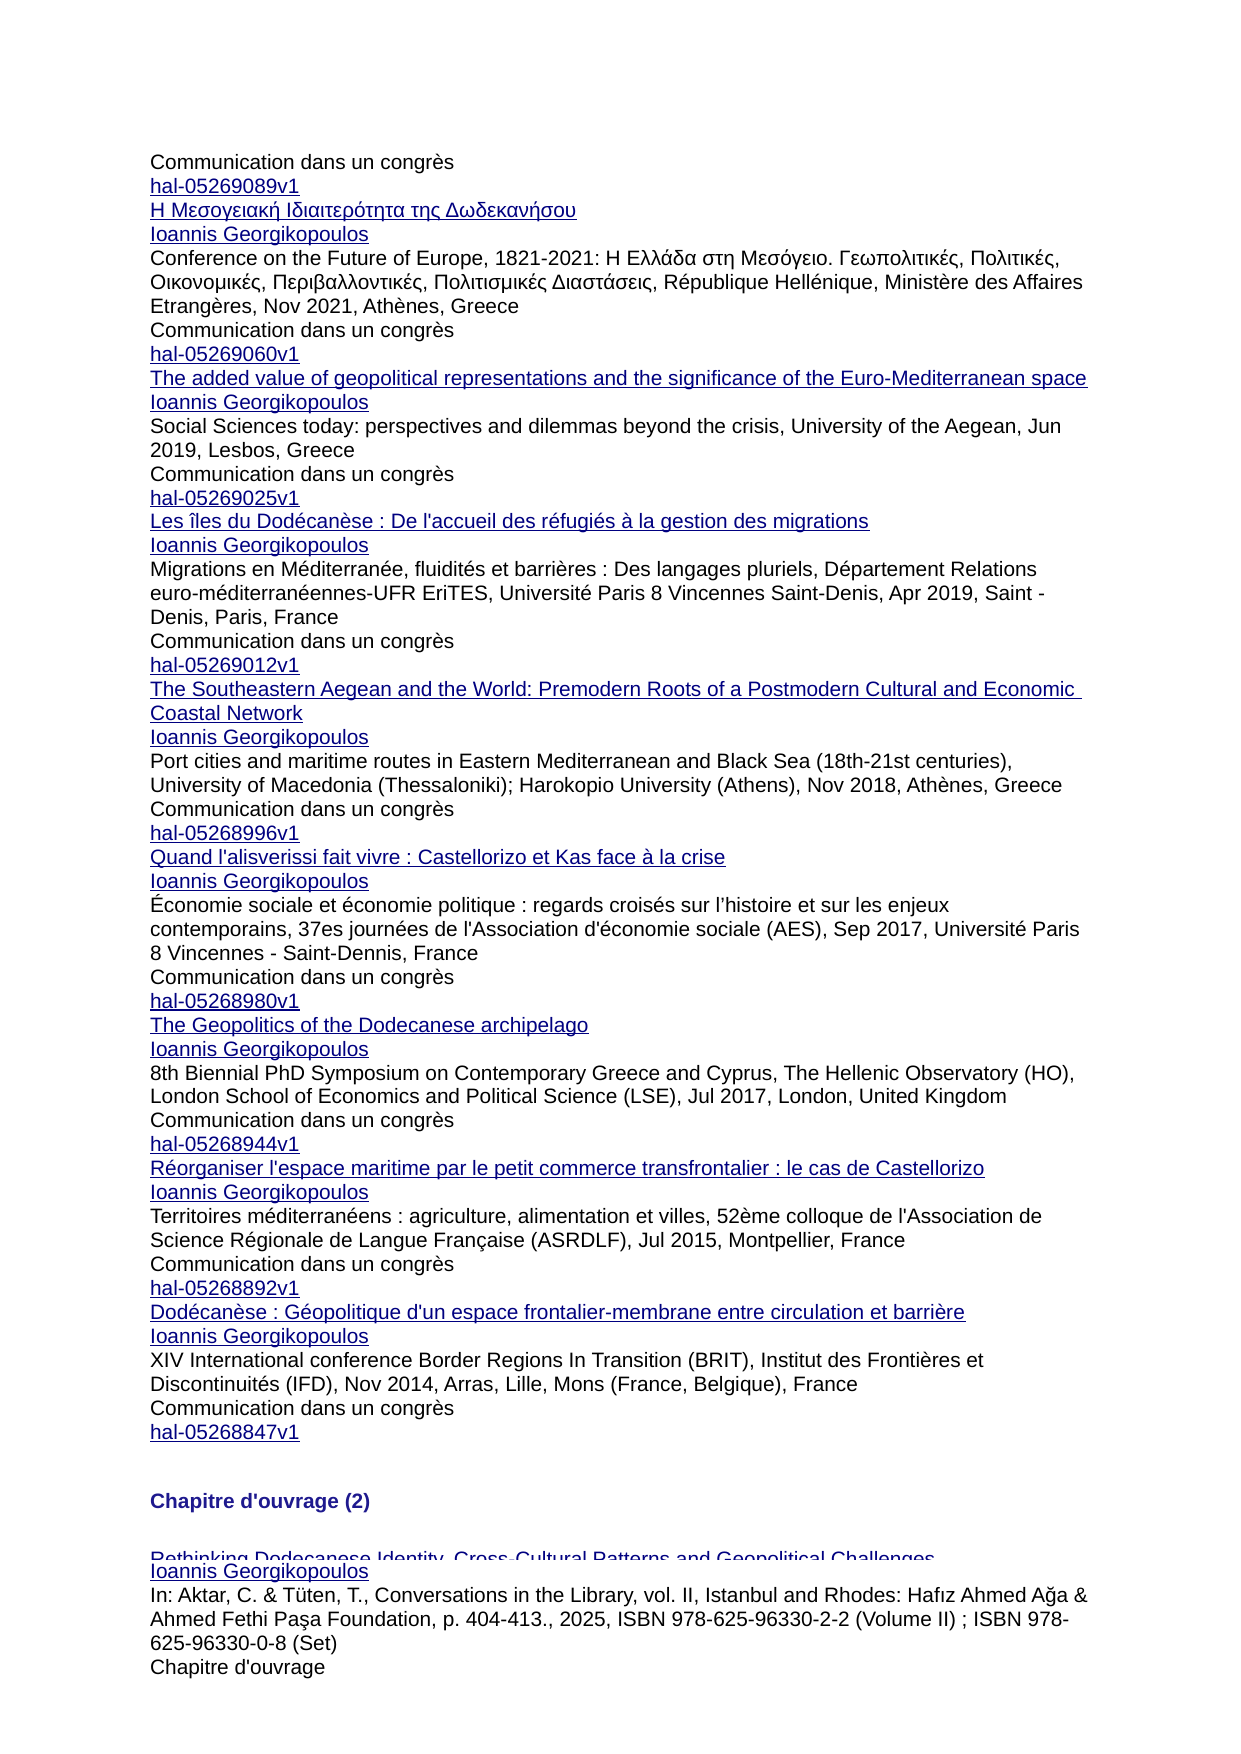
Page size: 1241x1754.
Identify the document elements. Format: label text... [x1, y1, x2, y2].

table_cell Η Μεσογειακή Ιδιαιτερότητα της Δωδεκανήσου Ioannis Georgikopoulos Conference on the Future of Europe, 1821-2021: Η Ελλάδα στη Μεσόγειο. Γεωπολιτικές, Πολιτικές, Οικονομικές, Περιβαλλοντικές, Πολιτισμικές Διαστάσεις, République Hellénique, Ministère des Affaires Etrangères, Nov 2021, Athènes, Greece Communication dans un congrès hal-05269060v1 [150, 198, 1090, 366]
table_header Rethinking Dodecanese Identity. Cross-Cultural Patterns and Geopolitical Challenges Ioannis Georgikopoulos In: Aktar, C. & Tüten, T., Conversations in the Library, vol. II, Istanbul and Rhodes: Hafız Ahmed Ağa & Ahmed Fethi Paşa Foundation, p. 404-413., 2025, ISBN 978-625-96330-2-2 (Volume II) ; ISBN 978-625-96330-0-8 (Set) Chapitre d'ouvrage [150, 1547, 1090, 1679]
table_cell Communication dans un congrès hal-05269089v1 [150, 150, 1090, 198]
table_cell Dodécanèse : Géopolitique d'un espace frontalier-membrane entre circulation et barrière Ioannis Georgikopoulos XIV International conference Border Regions In Transition (BRIT), Institut des Frontières et Discontinuités (IFD), Nov 2014, Arras, Lille, Mons (France, Belgique), France Communication dans un congrès hal-05268847v1 [150, 1300, 1090, 1444]
table_cell The Southeastern Aegean and the World: Premodern Roots of a Postmodern Cultural and Economic Coastal Network Ioannis Georgikopoulos Port cities and maritime routes in Eastern Mediterranean and Black Sea (18th-21st centuries), University of Macedonia (Thessaloniki); Harokopio University (Athens), Nov 2018, Athènes, Greece Communication dans un congrès hal-05268996v1 [150, 677, 1090, 845]
table_cell The Geopolitics of the Dodecanese archipelago Ioannis Georgikopoulos 8th Biennial PhD Symposium on Contemporary Greece and Cyprus, The Hellenic Observatory (HO), London School of Economics and Political Science (LSE), Jul 2017, London, United Kingdom Communication dans un congrès hal-05268944v1 [150, 1013, 1090, 1156]
table_cell Réorganiser l'espace maritime par le petit commerce transfrontalier : le cas de Castellorizo Ioannis Georgikopoulos Territoires méditerranéens : agriculture, alimentation et villes, 52ème colloque de l'Association de Science Régionale de Langue Française (ASRDLF), Jul 2015, Montpellier, France Communication dans un congrès hal-05268892v1 [150, 1156, 1090, 1300]
subtitle Chapitre d'ouvrage (2) [150, 1488, 1090, 1512]
table_cell Les îles du Dodécanèse : De l'accueil des réfugiés à la gestion des migrations Ioannis Georgikopoulos Migrations en Méditerranée, fluidités et barrières : Des langages pluriels, Département Relations euro-méditerranéennes-UFR EriTES, Université Paris 8 Vincennes Saint-Denis, Apr 2019, Saint - Denis, Paris, France Communication dans un congrès hal-05269012v1 [150, 509, 1090, 677]
table_cell Quand l'alisverissi fait vivre : Castellorizo et Kas face à la crise Ioannis Georgikopoulos Économie sociale et économie politique : regards croisés sur l’histoire et sur les enjeux contemporains, 37es journées de l'Association d'économie sociale (AES), Sep 2017, Université Paris 8 Vincennes - Saint-Dennis, France Communication dans un congrès hal-05268980v1 [150, 845, 1090, 1012]
table_cell The added value of geopolitical representations and the significance of the Euro-Mediterranean space Ioannis Georgikopoulos Social Sciences today: perspectives and dilemmas beyond the crisis, University of the Aegean, Jun 2019, Lesbos, Greece Communication dans un congrès hal-05269025v1 [150, 366, 1090, 509]
